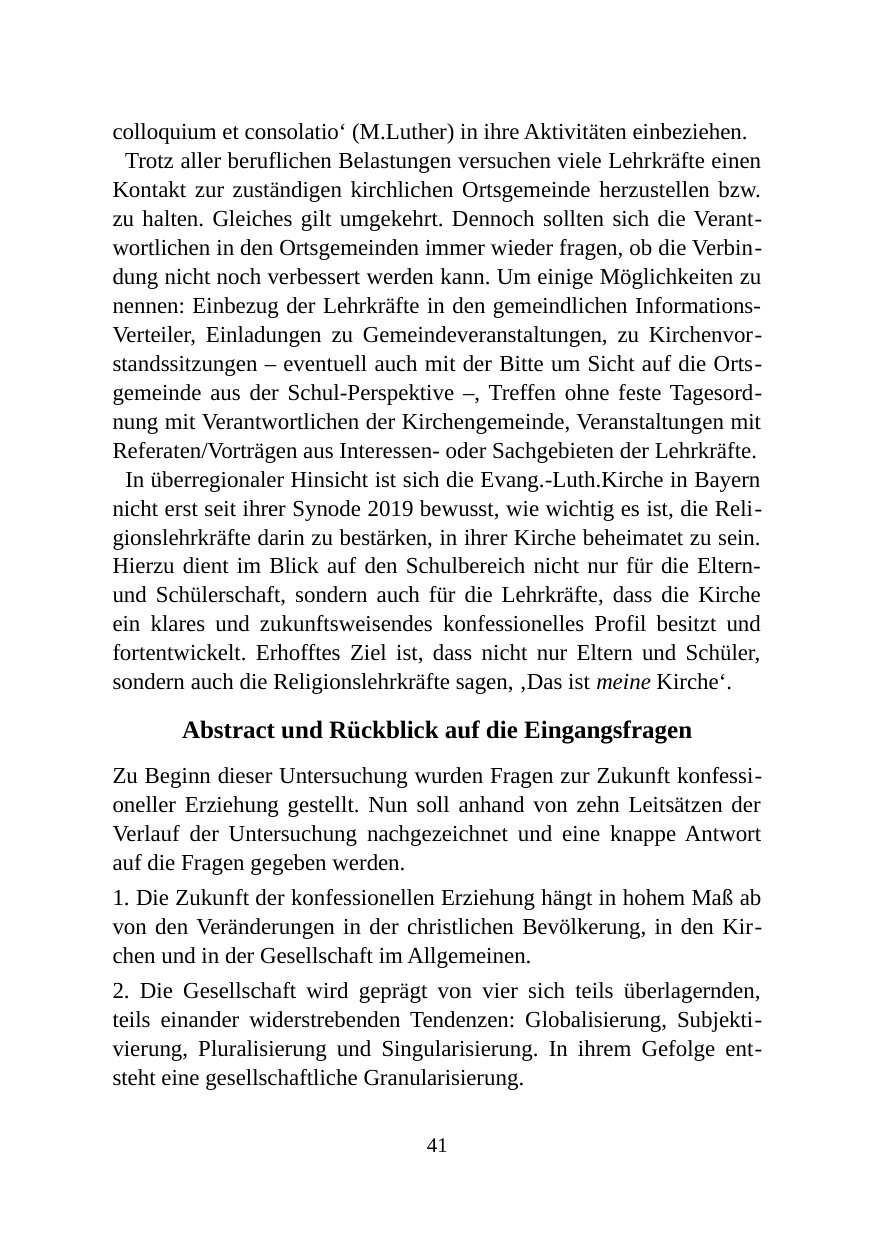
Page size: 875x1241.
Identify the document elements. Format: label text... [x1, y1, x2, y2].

text Zu Beginn dieser Untersuchung wurden Fragen zur Zukunft konfessi­oneller Erziehung gestellt. Nun soll anhand von zehn Leitsätzen der Verlauf der Untersuchung nachgezeichnet und eine knappe Antwort auf die Fragen gegeben werden. [112, 762, 762, 876]
text 2. Die Gesellschaft wird geprägt von vier sich teils überlagernden, teils einander widerstrebenden Tendenzen: Globalisierung, Subjekti­vierung, Pluralisierung und Singularisierung. In ihrem Gefolge ent­steht eine gesellschaftliche Granularisierung. [112, 977, 762, 1090]
text In überregionaler Hinsicht ist sich die Evang.-Luth.Kirche in Bayern nicht erst seit ihrer Synode 2019 bewusst, wie wichtig es ist, die Reli­gionslehrkräfte darin zu bestärken, in ihrer Kirche beheimatet zu sein. Hierzu dient im Blick auf den Schulbereich nicht nur für die Eltern- und Schülerschaft, sondern auch für die Lehrkräfte, dass die Kirche ein klares und zukunftsweisendes konfessionelles Profil besitzt und fortentwickelt. Erhofftes Ziel ist, dass nicht nur Eltern und Schüler, sondern auch die Religionslehrkräfte sagen, ‚Das ist meine Kirche‘. [112, 466, 762, 695]
text Trotz aller beruflichen Belastungen versuchen viele Lehrkräfte einen Kontakt zur zuständigen kirchlichen Ortsgemeinde herzustellen bzw. zu halten. Gleiches gilt umgekehrt. Dennoch sollten sich die Verant­wortlichen in den Ortsgemeinden immer wieder fragen, ob die Verbin­dung nicht noch verbessert werden kann. Um einige Möglichkeiten zu nennen: Einbezug der Lehrkräfte in den gemeindlichen Informations-Verteiler, Einladungen zu Gemeindeveranstaltungen, zu Kirchenvor­standssitzungen – eventuell auch mit der Bitte um Sicht auf die Orts­gemeinde aus der Schul-Perspektive –, Treffen ohne feste Tagesord­nung mit Verantwortlichen der Kirchengemeinde, Veranstaltungen mit Referaten/Vorträgen aus Interessen- oder Sachgebieten der Lehrkräfte. [112, 147, 762, 463]
text 1. Die Zukunft der konfessionellen Erziehung hängt in hohem Maß ab von den Veränderungen in der christlichen Bevölkerung, in den Kir­chen und in der Gesellschaft im Allgemeinen. [112, 884, 762, 968]
text Abstract und Rückblick auf die Eingangsfragen [112, 715, 762, 744]
text colloquium et consolatio‘ (M.Luther) in ihre Aktivitäten einbeziehen. [112, 118, 762, 144]
